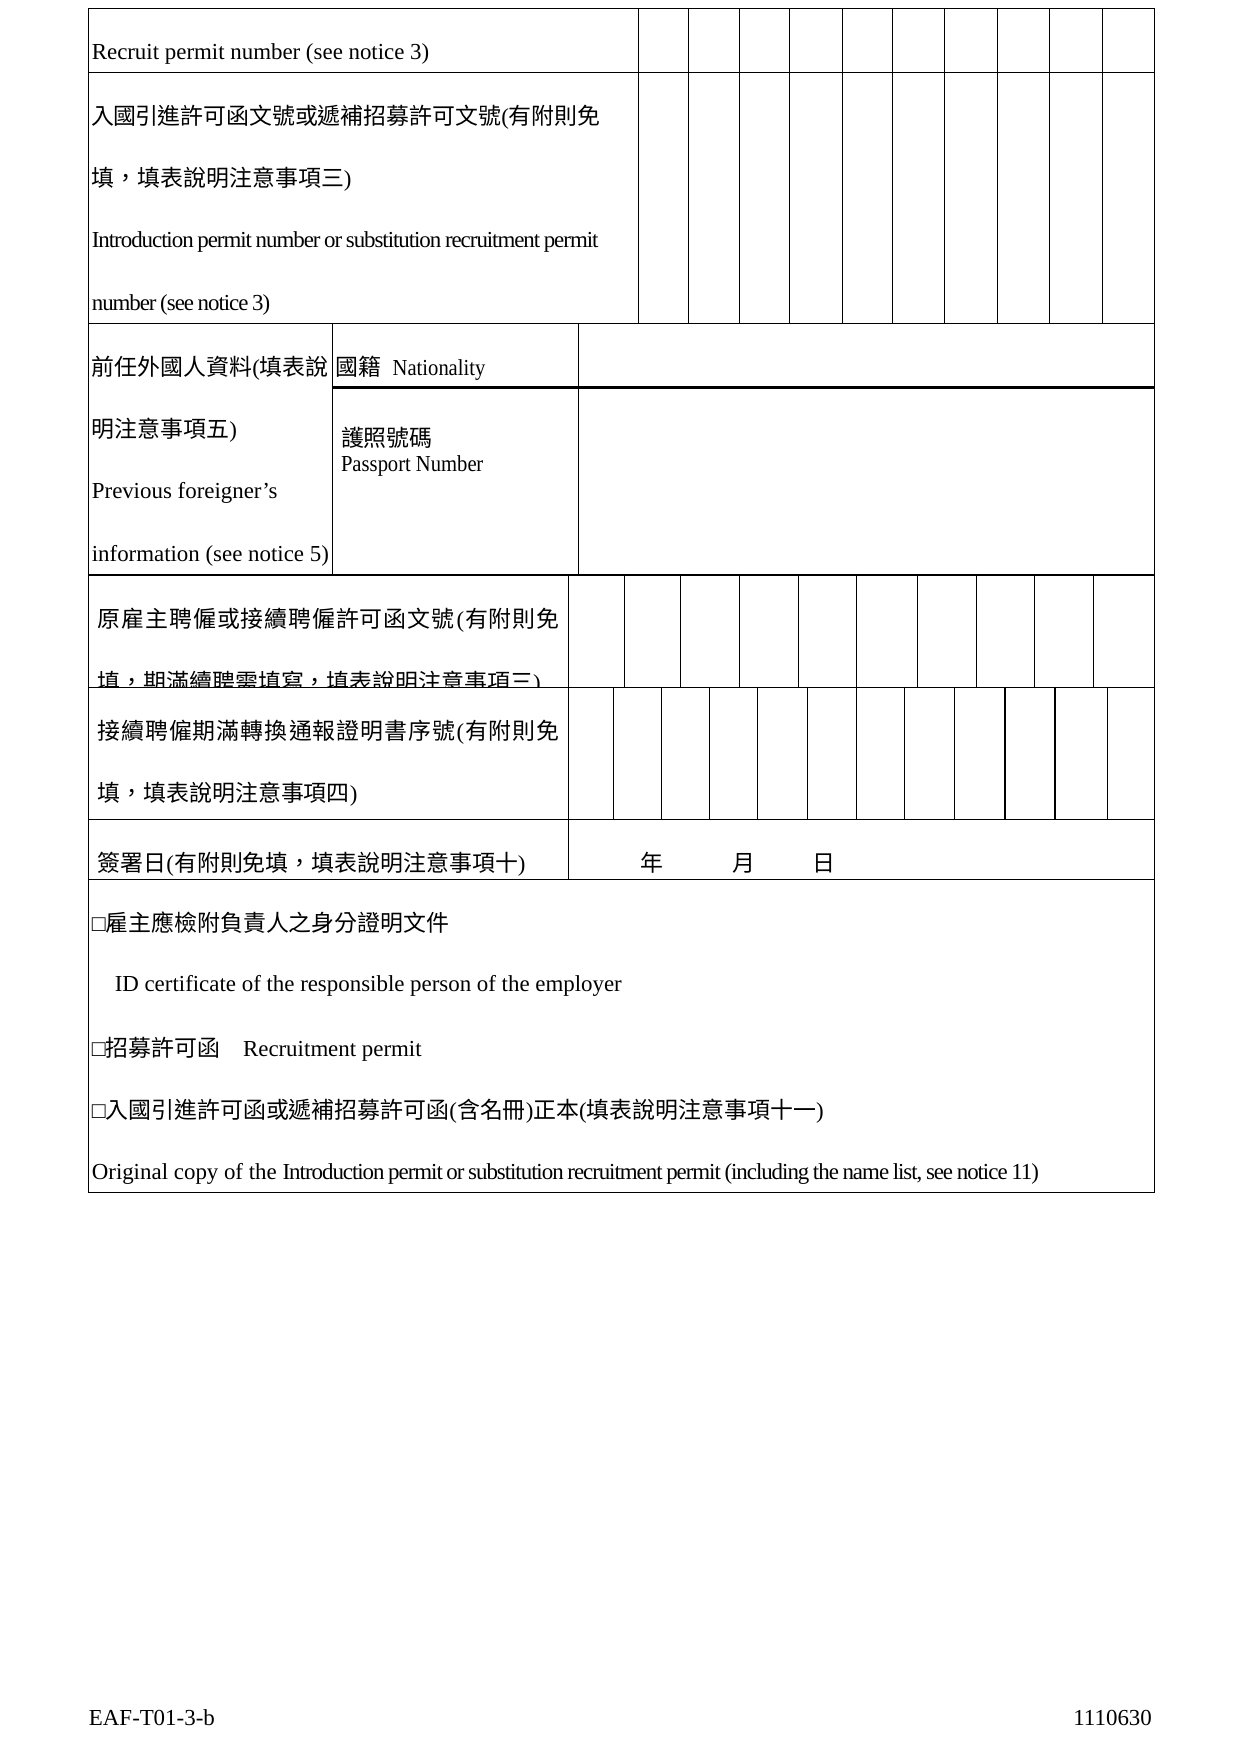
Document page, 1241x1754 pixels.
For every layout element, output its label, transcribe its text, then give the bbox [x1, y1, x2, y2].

table_cell [662, 688, 709, 819]
table_cell [569, 576, 624, 687]
table_cell [998, 73, 1049, 323]
table_cell [843, 9, 892, 72]
table_cell [799, 576, 856, 687]
table_cell 接續聘僱期滿轉換通報證明書序號(有附則免填，填表說明注意事項四) Number of the certificate on notifying consecutive employment of the foreigner for conversion expiration. (see notice 4) [89, 688, 568, 819]
table_cell [905, 688, 954, 819]
table_cell [1056, 688, 1107, 819]
table_cell 國籍 Nationality [333, 324, 578, 386]
table_cell 招募許可函文號(有附則免填，填表說明注意事項三) Recruit permit number (see notice 3) [89, 9, 638, 72]
table_cell [1103, 9, 1154, 72]
table_cell [955, 688, 1004, 819]
table_cell [689, 73, 739, 323]
table_cell [681, 576, 739, 687]
table_cell [790, 73, 842, 323]
table_cell [758, 688, 807, 819]
table_cell [1103, 73, 1154, 323]
table_cell [1108, 688, 1154, 819]
table_cell [625, 576, 680, 687]
table_cell 年 月 日 y m d [569, 820, 1154, 878]
table_cell [893, 9, 944, 72]
table_cell 前任外國人資料(填表說明注意事項五) Previous foreigner’s information (see notice 5) [89, 324, 332, 574]
table_cell [614, 688, 661, 819]
table_cell [740, 73, 789, 323]
table_cell [579, 389, 1154, 574]
table_cell [1035, 576, 1093, 687]
table_cell [689, 9, 739, 72]
table_cell [639, 9, 688, 72]
table_cell [1006, 688, 1054, 819]
table_cell 入國引進許可函文號或遞補招募許可文號(有附則免填，填表說明注意事項三) Introduction permit number or substitution recruitment permit number (see notice 3) [89, 73, 638, 323]
table_cell [918, 576, 976, 687]
table_cell [1050, 73, 1102, 323]
table_cell [1050, 9, 1102, 72]
table_cell [893, 73, 944, 323]
table_cell [977, 576, 1034, 687]
table_cell [808, 688, 856, 819]
table_cell 簽署日(有附則免填，填表說明注意事項十) Signed date (see notice 10) [89, 820, 568, 878]
table_cell [945, 9, 997, 72]
table_cell [740, 576, 798, 687]
table_cell [945, 73, 997, 323]
table_cell [998, 9, 1049, 72]
table_cell □雇主應檢附負責人之身分證明文件 ID certificate of the responsible person of the employer □招募許可函 Recruitment permit □入國引進許可函或遞補招募許可函(含名冊)正本(填表說明注意事項十一) Original copy of the Introduction permit or substitution recruitment permit (including the name list, see notice 11) [89, 880, 1154, 1192]
table_cell [1094, 576, 1154, 687]
table_cell [710, 688, 757, 819]
table_cell [740, 9, 789, 72]
table_cell [857, 576, 917, 687]
table_cell [790, 9, 842, 72]
table_cell [843, 73, 892, 323]
table_cell [857, 688, 904, 819]
table_cell [569, 688, 613, 819]
table_cell 原雇主聘僱或接續聘僱許可函文號(有附則免填，期滿續聘需填寫，填表說明注意事項三) Original (Consecutive) employment permit number (required for renewal of employment, see notice 3) [89, 576, 568, 687]
table_cell [579, 324, 1154, 386]
table_cell [639, 73, 688, 323]
table_cell 護照號碼 Passport Number [333, 389, 578, 574]
